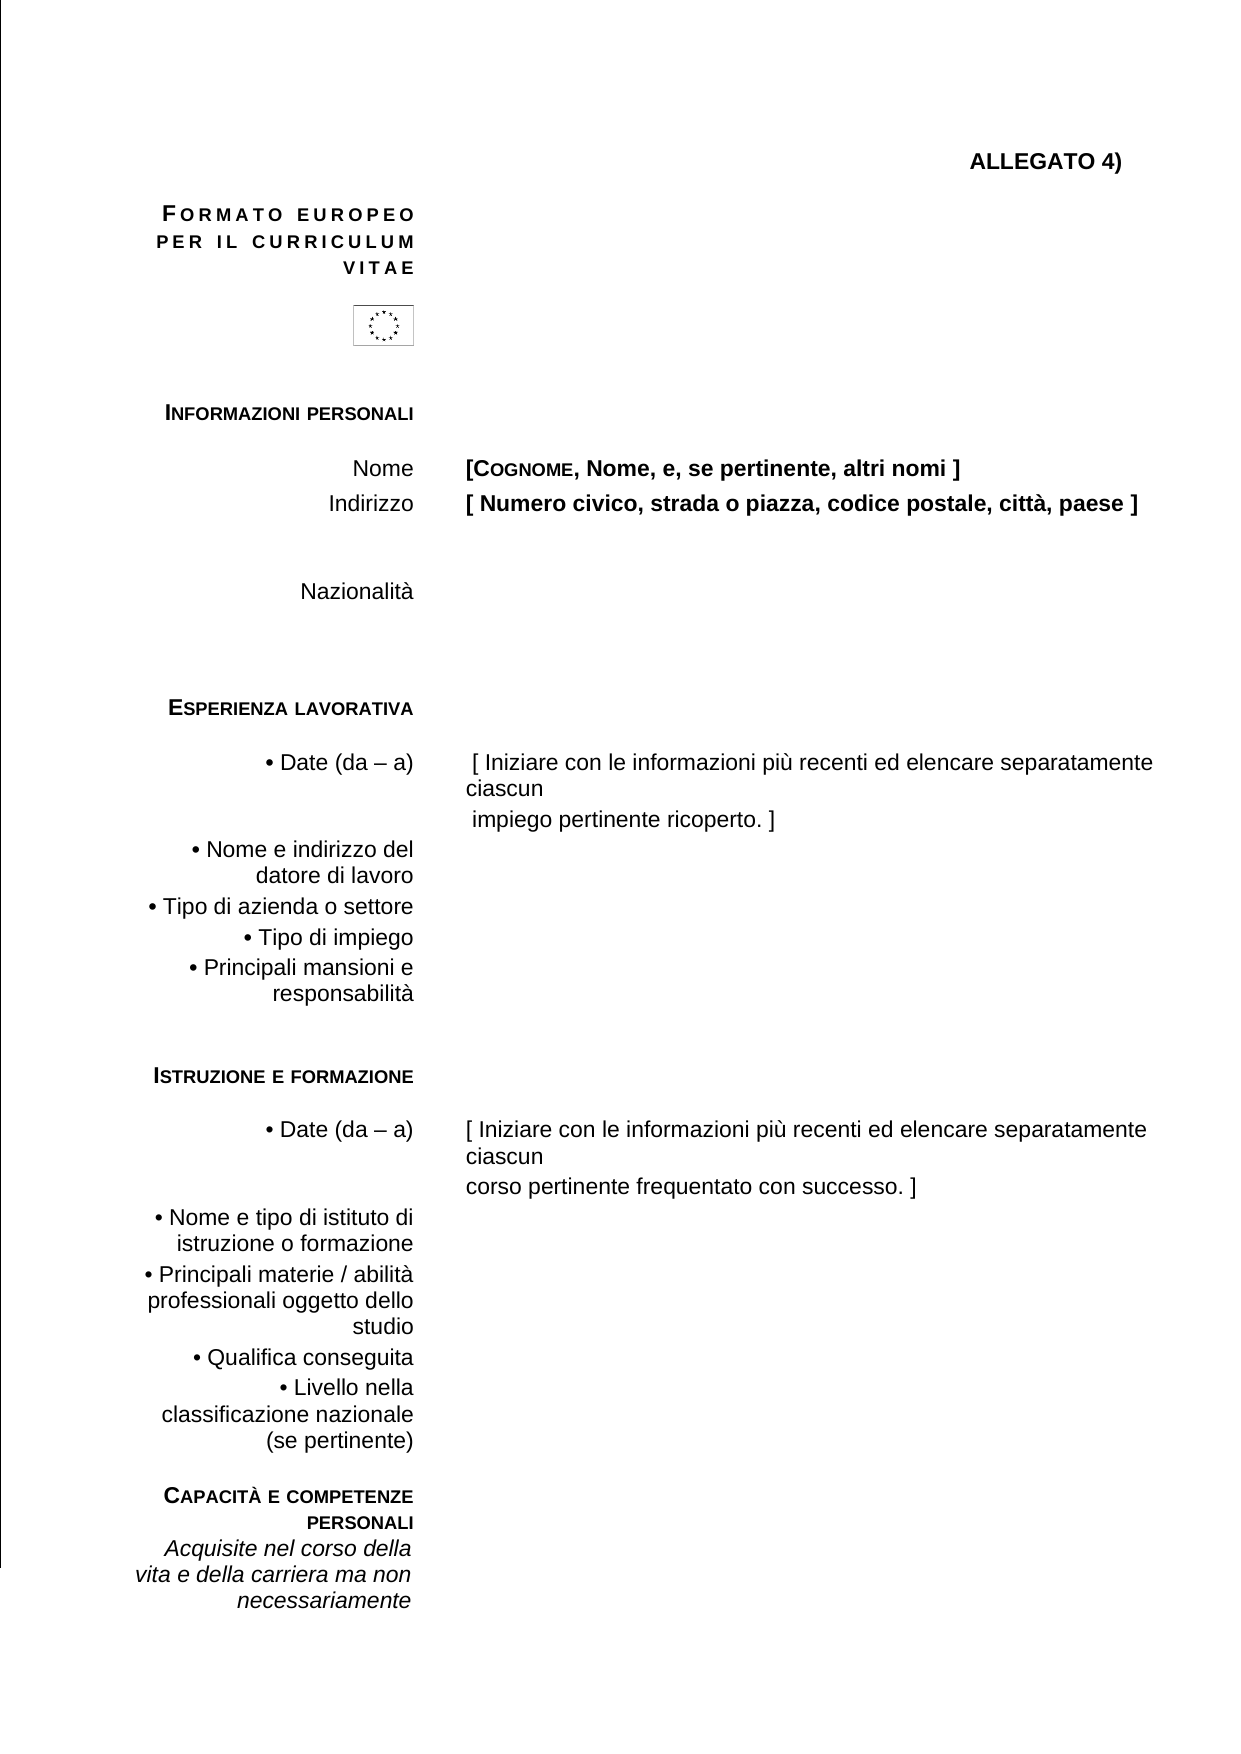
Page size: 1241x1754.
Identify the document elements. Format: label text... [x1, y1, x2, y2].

table_header [Cognome, Nome, e, se pertinente, altri nomi ] [454, 451, 1207, 486]
table_cell • Qualifica conseguita [118, 1342, 425, 1372]
table_cell [425, 1342, 454, 1372]
table_header [425, 1114, 454, 1202]
table_header [454, 576, 1207, 607]
table_cell [425, 891, 454, 921]
table_header Esperienza lavorativa [118, 694, 425, 720]
table_cell [454, 952, 1207, 1009]
table_cell [425, 1372, 454, 1456]
table_cell • Livello nella classificazione nazionale (se pertinente) [118, 1372, 425, 1456]
table_cell Indirizzo [118, 486, 425, 521]
table_header [425, 451, 454, 486]
table_header [425, 576, 454, 607]
table_header Capacità e competenze personali Acquisite nel corso della vita e della carriera ma non necessariamente [118, 1482, 425, 1614]
table_cell • Principali materie / abilità professionali oggetto dello studio [118, 1259, 425, 1342]
table_header Istruzione e formazione [118, 1062, 425, 1088]
table_cell [425, 1259, 454, 1342]
table_header Informazioni personali [118, 399, 425, 425]
table_cell [ Numero civico, strada o piazza, codice postale, città, paese ] [454, 486, 1207, 521]
table_cell [454, 921, 1207, 952]
table_cell • Tipo di impiego [118, 921, 425, 952]
table_cell [425, 834, 454, 891]
table_cell [425, 952, 454, 1009]
table_cell • Nome e tipo di istituto di istruzione o formazione [118, 1202, 425, 1258]
table_header Nome [118, 451, 425, 486]
table_header Formato europeo per il curriculum vitae [118, 200, 425, 346]
table_cell [454, 1372, 1207, 1456]
table_cell • Nome e indirizzo del datore di lavoro [118, 834, 425, 891]
table_cell [454, 834, 1207, 891]
table_cell [425, 1202, 454, 1258]
table_header [ Iniziare con le informazioni più recenti ed elencare separatamente ciascun corso pertinente frequentato con successo. ] [454, 1114, 1207, 1202]
table_cell [454, 1342, 1207, 1372]
table_header • Date (da – a) [118, 1114, 425, 1202]
table_cell [454, 891, 1207, 921]
table_cell [454, 1202, 1207, 1258]
table_cell [425, 921, 454, 952]
table_cell • Tipo di azienda o settore [118, 891, 425, 921]
table_cell [454, 1259, 1207, 1342]
table_header [ Iniziare con le informazioni più recenti ed elencare separatamente ciascun impiego pertinente ricoperto. ] [454, 747, 1207, 834]
table_cell [425, 486, 454, 521]
text ALLEGATO 4) [118, 148, 1122, 174]
table_cell • Principali mansioni e responsabilità [118, 952, 425, 1009]
table_header Nazionalità [118, 576, 425, 607]
table_header [425, 747, 454, 834]
table_header • Date (da – a) [118, 747, 425, 834]
